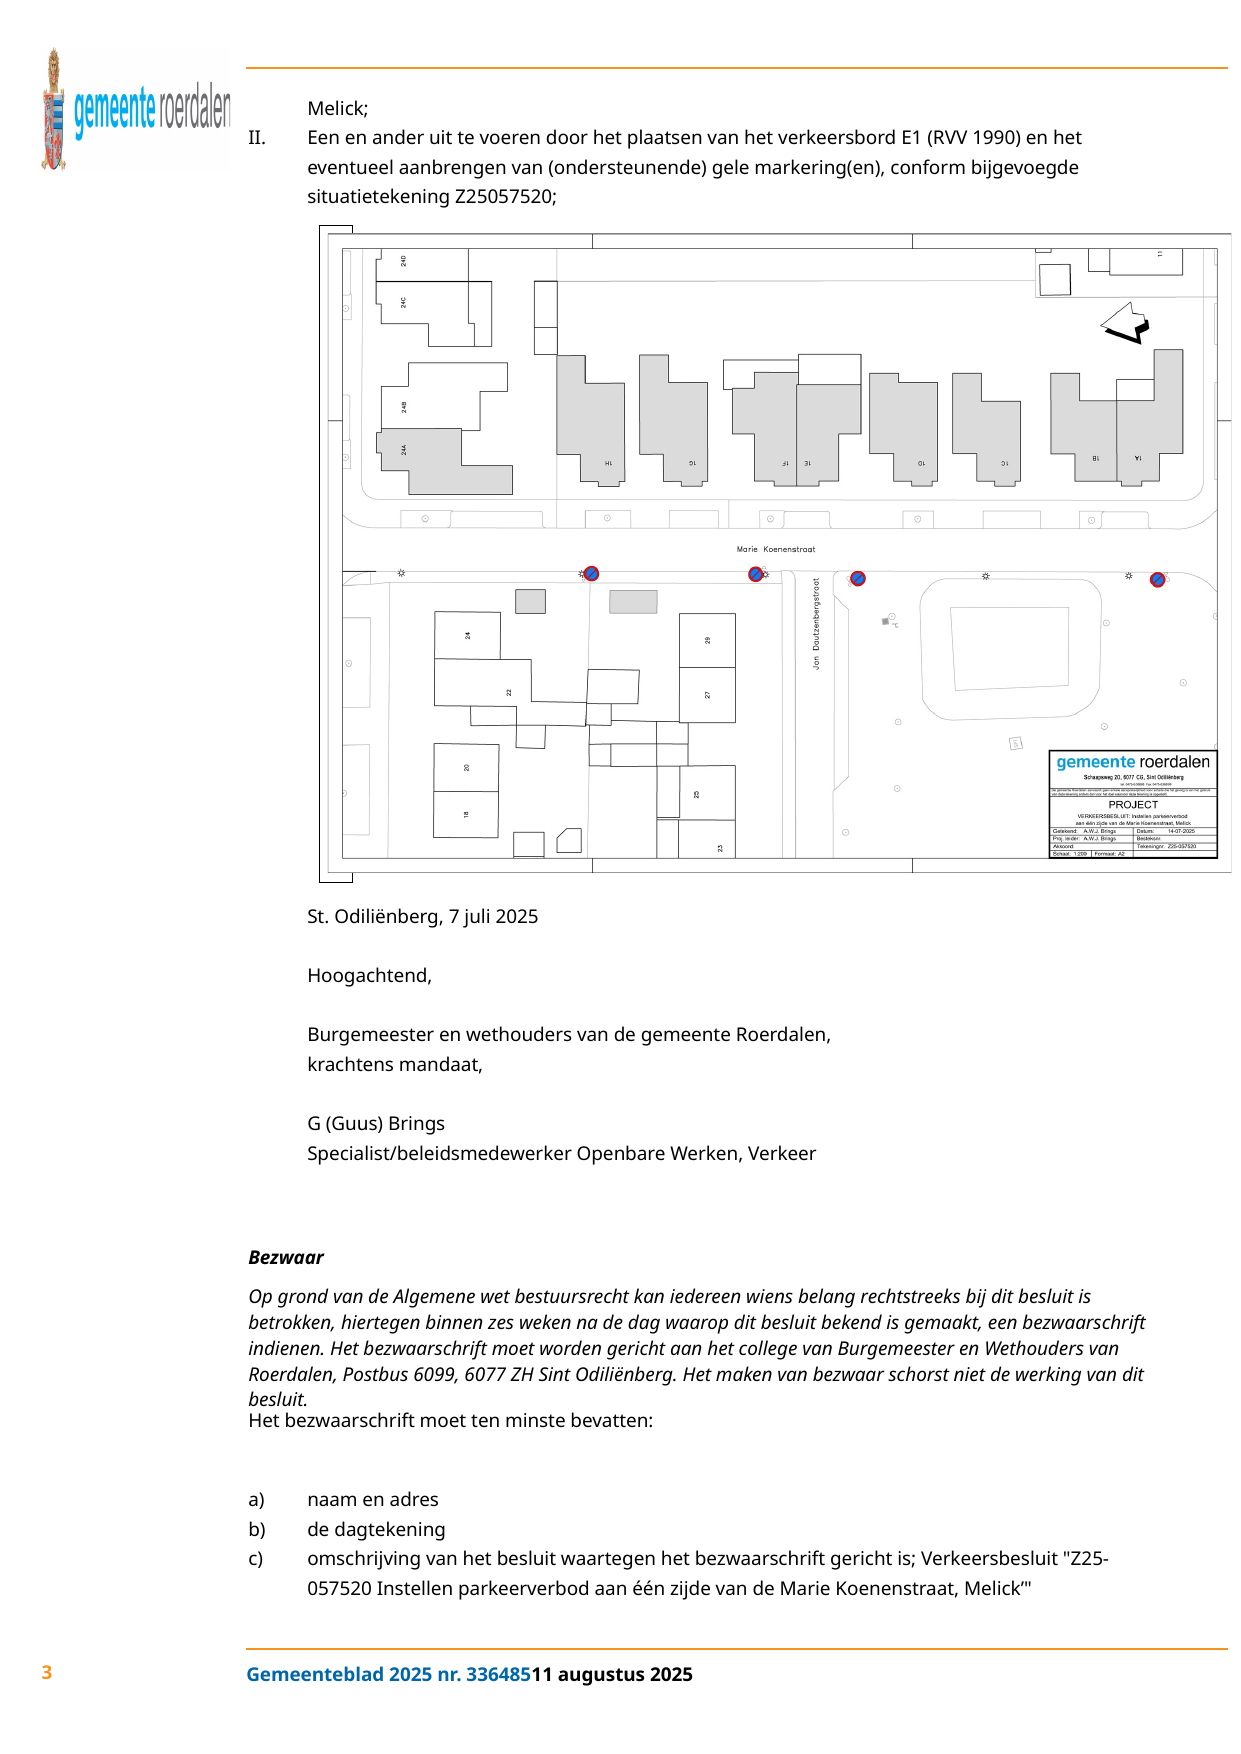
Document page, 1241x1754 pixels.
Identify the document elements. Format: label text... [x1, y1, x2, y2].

text Op grond van de Algemene wet bestuursrecht kan iedereen wiens belang rechtstreeks bij dit besluit is betrokken, hiertegen binnen zes weken na de dag waarop dit besluit bekend is gemaakt, een bezwaarschrift indienen. Het bezwaarschrift moet worden gericht aan het college van Burgemeester en Wethouders van Roerdalen, Postbus 6099, 6077 ZH Sint Odiliënberg. Het maken van bezwaar schorst niet de werking van dit besluit. [248, 1283, 1152, 1412]
text Het bezwaarschrift moet ten minste bevatten: [248, 1412, 1152, 1431]
list Een en ander uit te voeren door het plaatsen van het verkeersbord E1 (RVV 1990) en het eventueel aanbrengen van (ondersteunende) gele markering(en), conform bijgevoegde situatietekening Z25057520; [248, 124, 1152, 209]
list naam en adres [248, 1486, 1152, 1512]
list krachtens mandaat, [248, 1051, 1152, 1077]
list omschrijving van het besluit waartegen het bezwaarschrift gericht is; Verkeersbesluit "Z25-057520 Instellen parkeerverbod aan één zijde van de Marie Koenenstraat, Melick’" [248, 1545, 1152, 1601]
list Hoogachtend, [248, 962, 1152, 988]
list St. Odiliënberg, 7 juli 2025 [248, 903, 1152, 929]
list Melick; [248, 95, 1152, 121]
picture [327, 233, 1232, 873]
picture [41, 47, 231, 172]
list de dagtekening [248, 1516, 1152, 1541]
list G (Guus) Brings [248, 1110, 1152, 1136]
list Burgemeester en wethouders van de gemeente Roerdalen, [248, 1021, 1152, 1047]
text Bezwaar [248, 1244, 1152, 1270]
list Specialist/beleidsmedewerker Openbare Werken, Verkeer [248, 1140, 1152, 1165]
